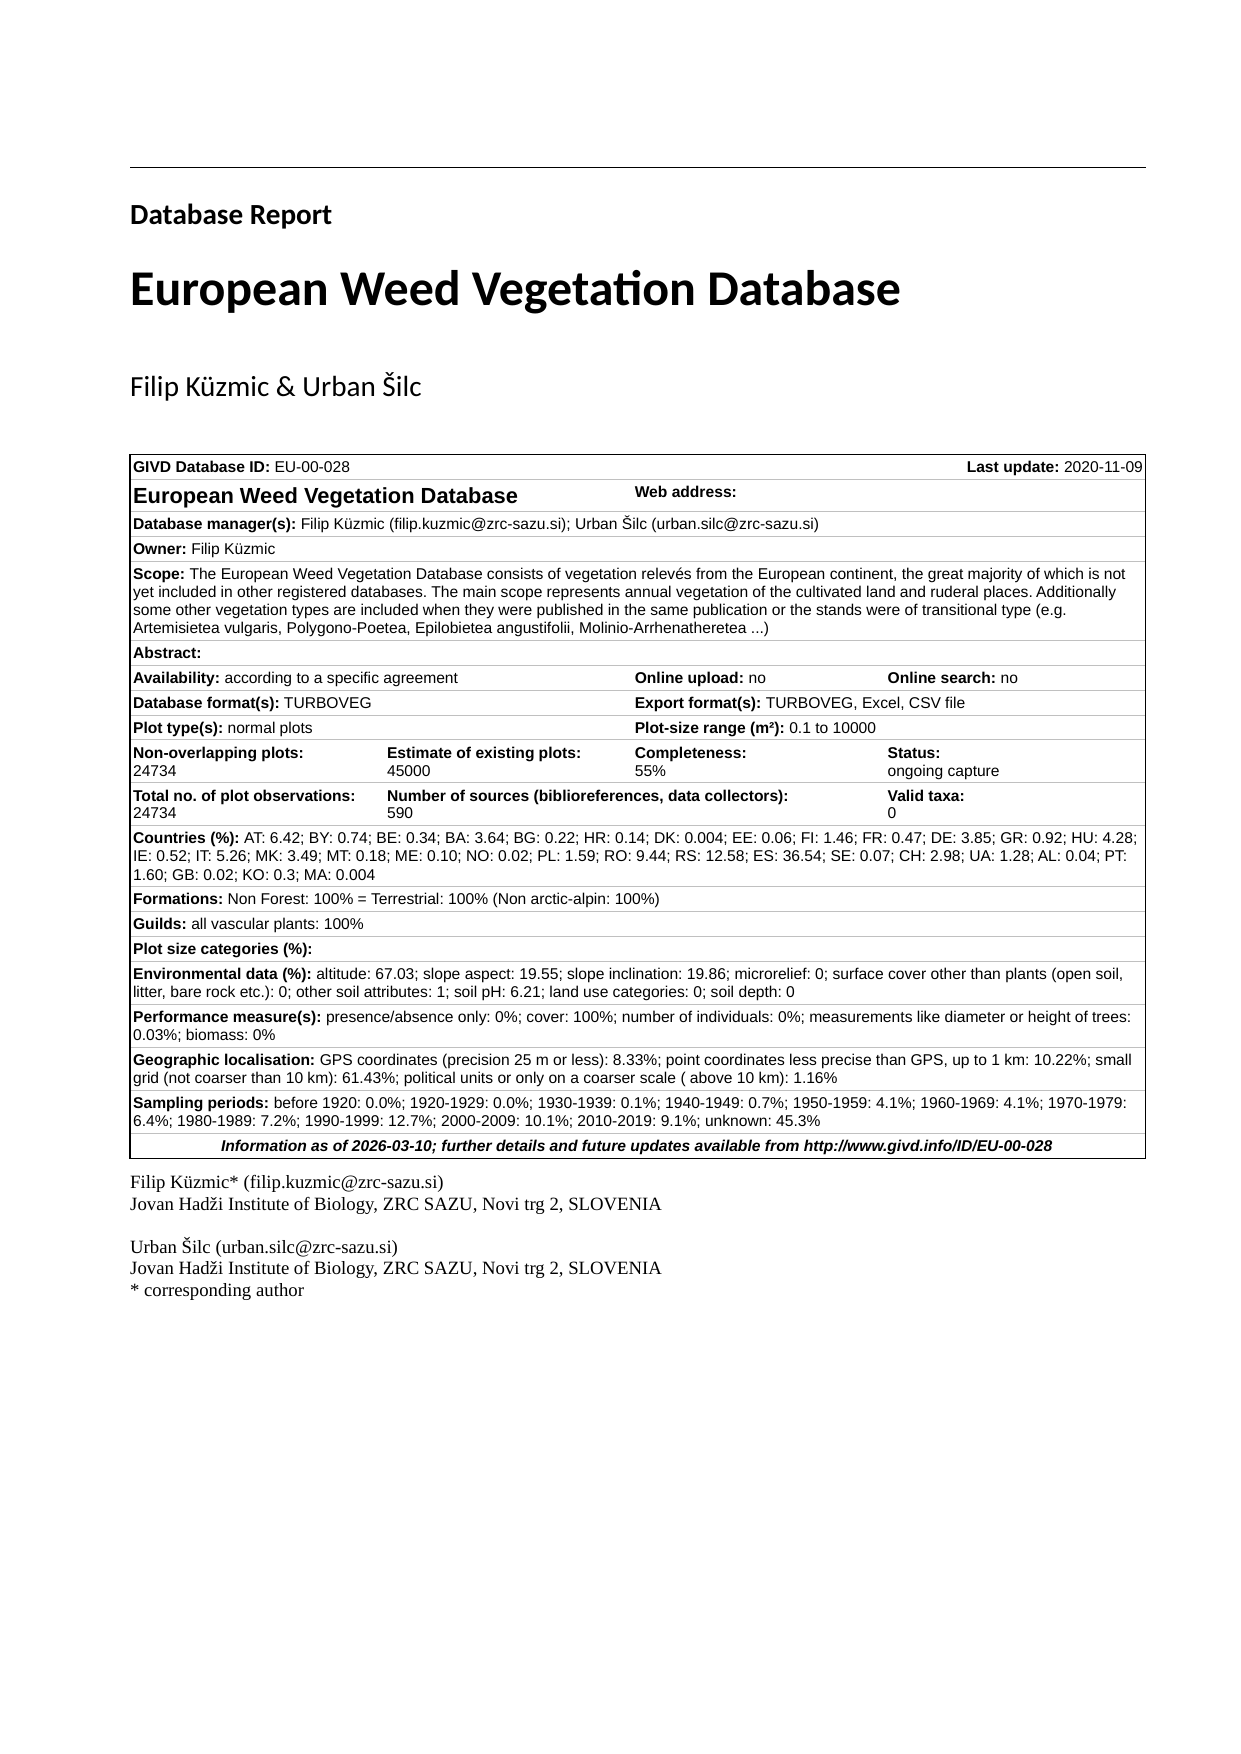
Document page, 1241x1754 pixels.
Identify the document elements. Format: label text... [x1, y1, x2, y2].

table_cell Information as of 2026-03-10; further details and future updates available from http://www.givd.info/ID/EU-00-028 [131, 1134, 1145, 1157]
table_cell Guilds: all vascular plants: 100% [131, 912, 1145, 936]
table_cell Formations: Non Forest: 100% = Terrestrial: 100% (Non arctic-alpin: 100%) [131, 887, 1145, 911]
table_cell Estimate of existing plots: 45000 [384, 740, 632, 782]
table_cell Plot size categories (%): [131, 937, 1145, 961]
table_cell Environmental data (%): altitude: 67.03; slope aspect: 19.55; slope inclination: 19.86; microrelief: 0; surface cover other than plants (open soil, litter, bare rock etc.): 0; other soil attributes: 1; soil pH: 6.21; land use categories: 0; soil depth: 0 [131, 962, 1145, 1004]
title European Weed Vegetation Database [130, 257, 1146, 318]
table_header Last update: 2020-11-09 [944, 455, 1145, 479]
table_cell Number of sources (biblioreferences, data collectors): 590 [384, 783, 884, 825]
table_cell Availability: according to a specific agreement [131, 666, 632, 689]
table_cell Plot-size range (m²): 0.1 to 10000 [632, 716, 1145, 739]
table_cell Online upload: no [632, 666, 884, 689]
text Database Report [130, 196, 1146, 232]
table_cell Online search: no [885, 666, 1145, 689]
table_cell Geographic localisation: GPS coordinates (precision 25 m or less): 8.33%; point coordinates less precise than GPS, up to 1 km: 10.22%; small grid (not coarser than 10 km): 61.43%; political units or only on a coarser scale ( above 10 km): 1.16% [131, 1048, 1145, 1089]
table_cell Owner: Filip Küzmic [131, 537, 1145, 561]
table_cell Database format(s): TURBOVEG [131, 691, 632, 714]
text Filip Küzmic & Urban Šilc [130, 368, 1146, 404]
table_header GIVD Database ID: EU-00-028 [131, 455, 944, 479]
table_cell Export format(s): TURBOVEG, Excel, CSV file [632, 691, 1145, 714]
table_cell Performance measure(s): presence/absence only: 0%; cover: 100%; number of individuals: 0%; measurements like diameter or height of trees: 0.03%; biomass: 0% [131, 1005, 1145, 1047]
table_cell Status: ongoing capture [885, 740, 1145, 782]
table_cell European Weed Vegetation Database [131, 480, 632, 511]
table_cell Database manager(s): Filip Küzmic (filip.kuzmic@zrc-sazu.si); Urban Šilc (urban.silc@zrc-sazu.si) [131, 512, 1145, 536]
table_cell Total no. of plot observations: 24734 [131, 783, 384, 825]
table_cell Sampling periods: before 1920: 0.0%; 1920-1929: 0.0%; 1930-1939: 0.1%; 1940-1949: 0.7%; 1950-1959: 4.1%; 1960-1969: 4.1%; 1970-1979: 6.4%; 1980-1989: 7.2%; 1990-1999: 12.7%; 2000-2009: 10.1%; 2010-2019: 9.1%; unknown: 45.3% [131, 1091, 1145, 1132]
text Filip Küzmic* (filip.kuzmic@zrc-sazu.si) Jovan Hadži Institute of Biology, ZRC SAZU, Novi trg 2, SLOVENIA Urban Šilc (urban.silc@zrc-sazu.si) Jovan Hadži Institute of Biology, ZRC SAZU, Novi trg 2, SLOVENIA * corresponding author [130, 1171, 1146, 1300]
table_cell Valid taxa: 0 [885, 783, 1145, 825]
table_cell Web address: [632, 480, 1145, 511]
table_cell Plot type(s): normal plots [131, 716, 632, 739]
table_cell Countries (%): AT: 6.42; BY: 0.74; BE: 0.34; BA: 3.64; BG: 0.22; HR: 0.14; DK: 0.004; EE: 0.06; FI: 1.46; FR: 0.47; DE: 3.85; GR: 0.92; HU: 4.28; IE: 0.52; IT: 5.26; MK: 3.49; MT: 0.18; ME: 0.10; NO: 0.02; PL: 1.59; RO: 9.44; RS: 12.58; ES: 36.54; SE: 0.07; CH: 2.98; UA: 1.28; AL: 0.04; PT: 1.60; GB: 0.02; KO: 0.3; MA: 0.004 [131, 826, 1145, 886]
table_cell Completeness: 55% [632, 740, 884, 782]
table_cell Abstract: [131, 641, 1145, 665]
table_cell Non-overlapping plots: 24734 [131, 740, 384, 782]
table_cell Scope: The European Weed Vegetation Database consists of vegetation relevés from the European continent, the great majority of which is not yet included in other registered databases. The main scope represents annual vegetation of the cultivated land and ruderal places. Additionally some other vegetation types are included when they were published in the same publication or the stands were of transitional type (e.g. Artemisietea vulgaris, Polygono-Poetea, Epilobietea angustifolii, Molinio-Arrhenatheretea ...) [131, 562, 1145, 640]
